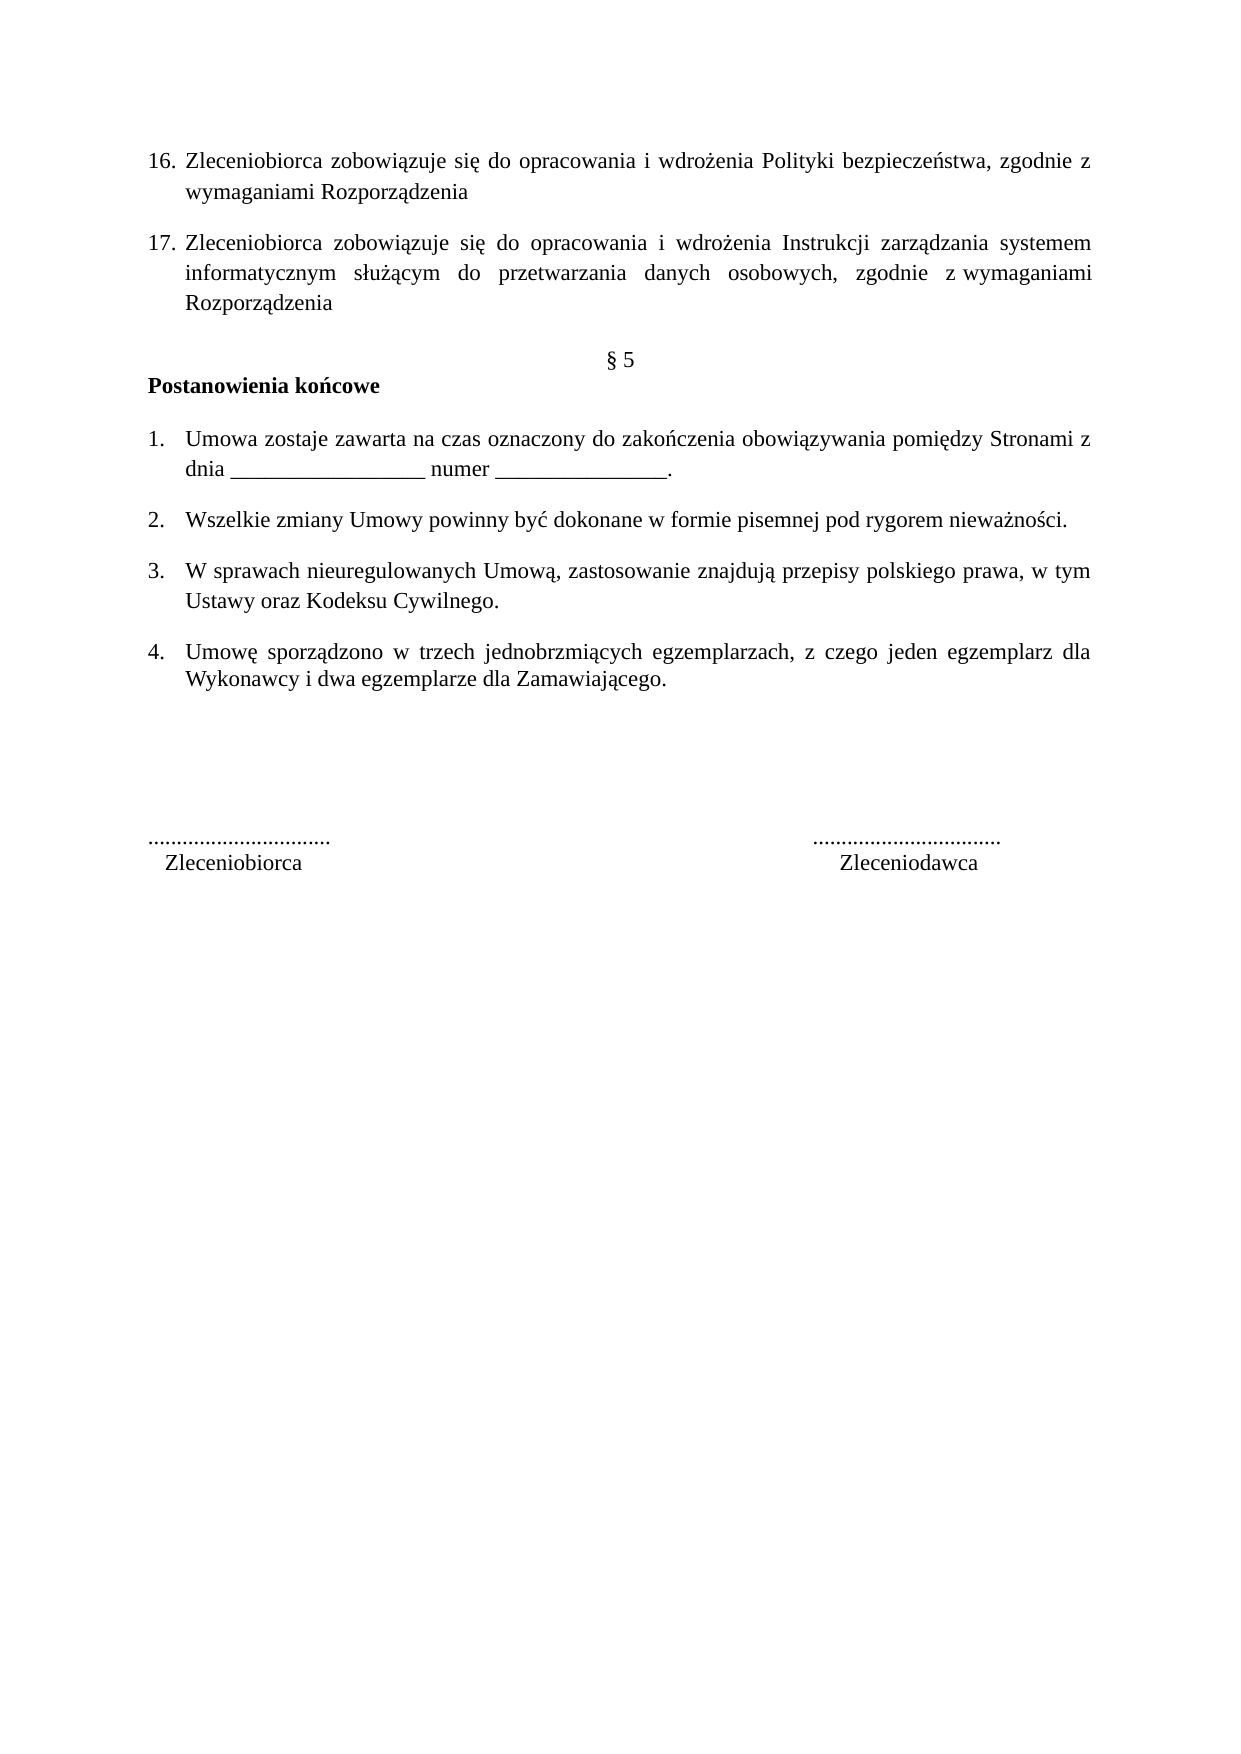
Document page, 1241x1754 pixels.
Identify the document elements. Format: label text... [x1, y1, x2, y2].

list Zleceniobiorca zobowiązuje się do opracowania i wdrożenia Polityki bezpieczeństwa, zgodnie z wymaganiami Rozporządzenia [148, 148, 1092, 204]
text Zleceniobiorca Zleceniodawca [148, 849, 1092, 876]
list Wszelkie zmiany Umowy powinny być dokonane w formie pisemnej pod rygorem nieważności. [148, 506, 1092, 532]
text Postanowienia końcowe [148, 372, 1092, 398]
list Umowa zostaje zawarta na czas oznaczony do zakończenia obowiązywania pomiędzy Stronami z dnia _________________ numer _______________. [148, 425, 1092, 481]
text ................................ ................................. [148, 823, 1092, 849]
list Umowę sporządzono w trzech jednobrzmiących egzemplarzach, z czego jeden egzemplarz dla Wykonawcy i dwa egzemplarze dla Zamawiającego. [148, 638, 1092, 691]
text § 5 [148, 346, 1092, 372]
list Zleceniobiorca zobowiązuje się do opracowania i wdrożenia Instrukcji zarządzania systemem informatycznym służącym do przetwarzania danych osobowych, zgodnie z wymaganiami Rozporządzenia [148, 229, 1092, 316]
list W sprawach nieuregulowanych Umową, zastosowanie znajdują przepisy polskiego prawa, w tym Ustawy oraz Kodeksu Cywilnego. [148, 557, 1092, 614]
